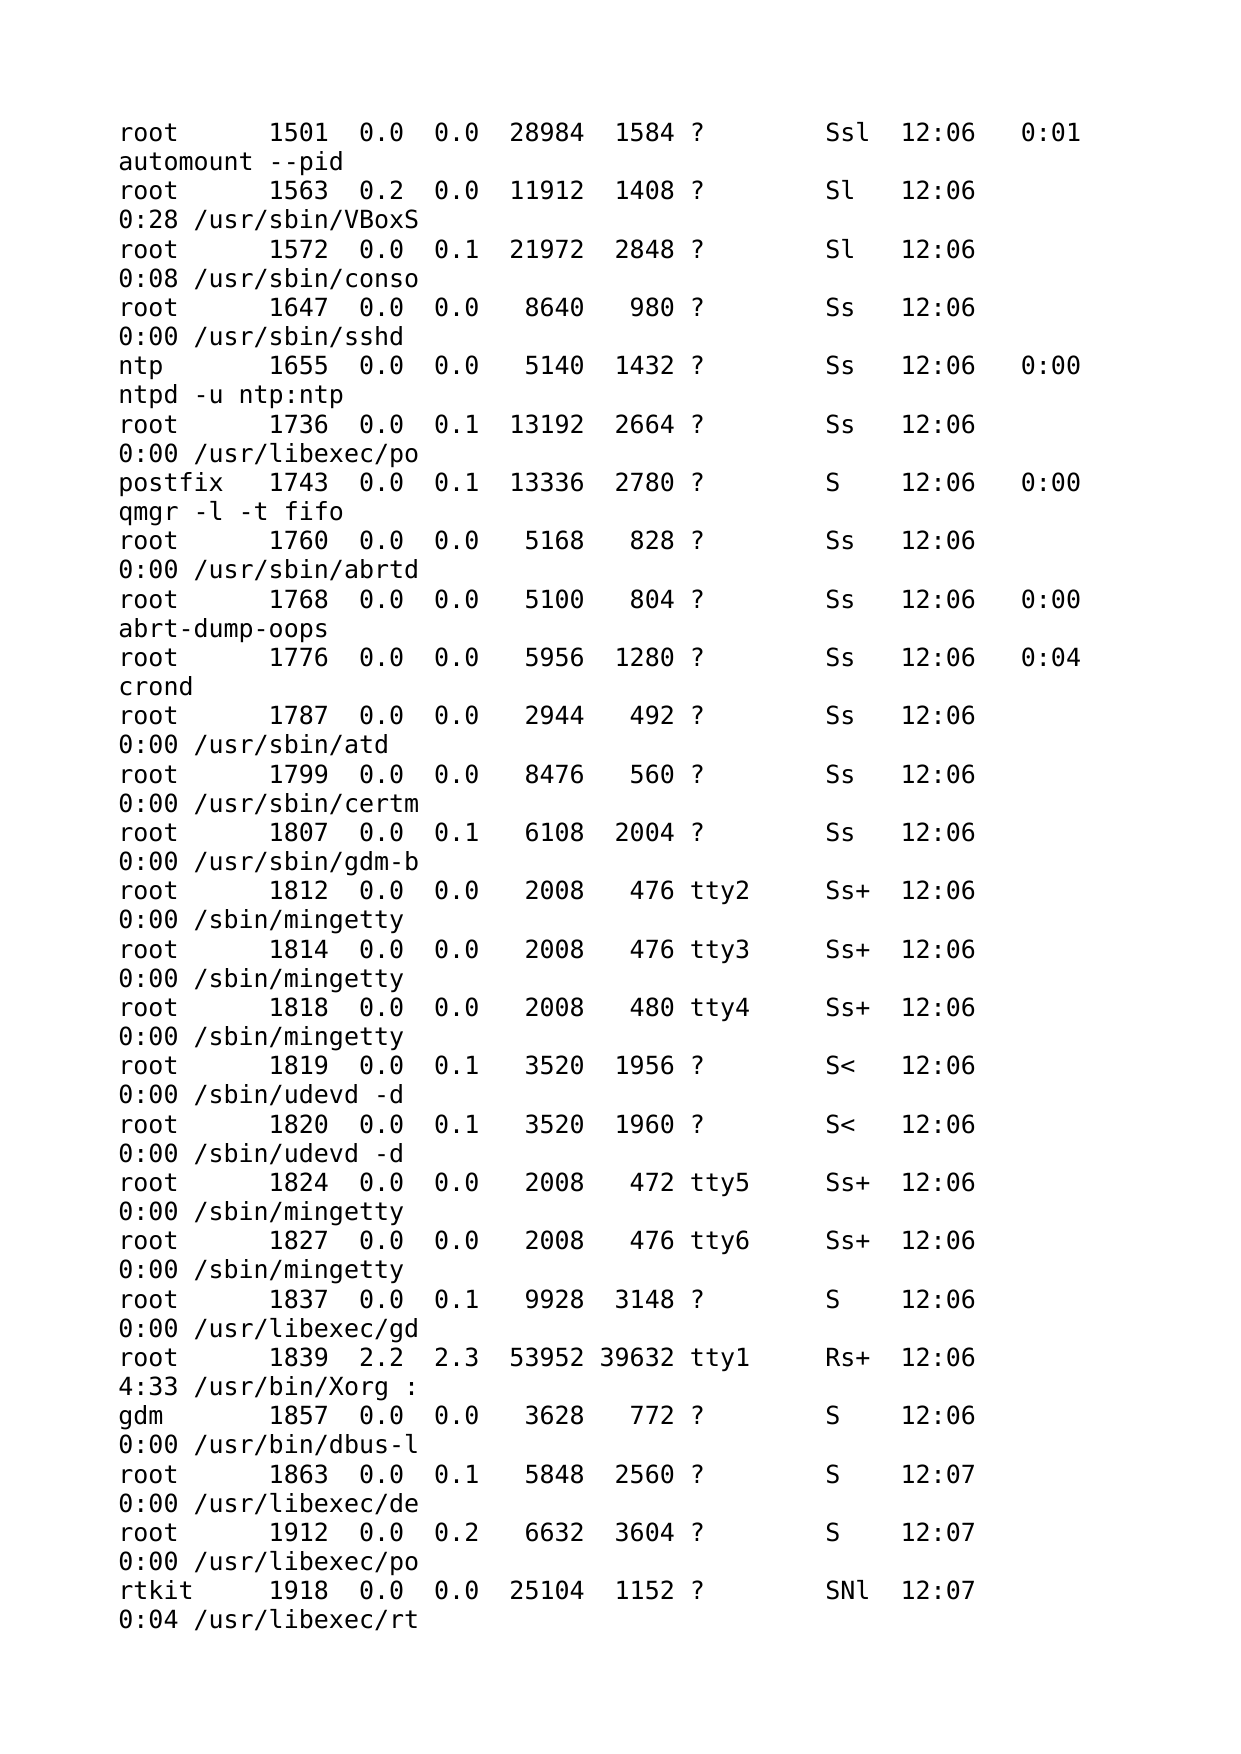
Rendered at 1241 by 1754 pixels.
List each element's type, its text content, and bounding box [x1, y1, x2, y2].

text root 1501 0.0 0.0 28984 1584 ? Ssl 12:06 0:01 automount --pid root 1563 0.2 0.0 11912 1408 ? Sl 12:06 0:28 /usr/sbin/VBoxS root 1572 0.0 0.1 21972 2848 ? Sl 12:06 0:08 /usr/sbin/conso root 1647 0.0 0.0 8640 980 ? Ss 12:06 0:00 /usr/sbin/sshd ntp 1655 0.0 0.0 5140 1432 ? Ss 12:06 0:00 ntpd -u ntp:ntp root 1736 0.0 0.1 13192 2664 ? Ss 12:06 0:00 /usr/libexec/po postfix 1743 0.0 0.1 13336 2780 ? S 12:06 0:00 qmgr -l -t fifo root 1760 0.0 0.0 5168 828 ? Ss 12:06 0:00 /usr/sbin/abrtd root 1768 0.0 0.0 5100 804 ? Ss 12:06 0:00 abrt-dump-oops root 1776 0.0 0.0 5956 1280 ? Ss 12:06 0:04 crond root 1787 0.0 0.0 2944 492 ? Ss 12:06 0:00 /usr/sbin/atd root 1799 0.0 0.0 8476 560 ? Ss 12:06 0:00 /usr/sbin/certm root 1807 0.0 0.1 6108 2004 ? Ss 12:06 0:00 /usr/sbin/gdm-b root 1812 0.0 0.0 2008 476 tty2 Ss+ 12:06 0:00 /sbin/mingetty root 1814 0.0 0.0 2008 476 tty3 Ss+ 12:06 0:00 /sbin/mingetty root 1818 0.0 0.0 2008 480 tty4 Ss+ 12:06 0:00 /sbin/mingetty root 1819 0.0 0.1 3520 1956 ? S< 12:06 0:00 /sbin/udevd -d root 1820 0.0 0.1 3520 1960 ? S< 12:06 0:00 /sbin/udevd -d root 1824 0.0 0.0 2008 472 tty5 Ss+ 12:06 0:00 /sbin/mingetty root 1827 0.0 0.0 2008 476 tty6 Ss+ 12:06 0:00 /sbin/mingetty root 1837 0.0 0.1 9928 3148 ? S 12:06 0:00 /usr/libexec/gd root 1839 2.2 2.3 53952 39632 tty1 Rs+ 12:06 4:33 /usr/bin/Xorg : gdm 1857 0.0 0.0 3628 772 ? S 12:06 0:00 /usr/bin/dbus-l root 1863 0.0 0.1 5848 2560 ? S 12:07 0:00 /usr/libexec/de root 1912 0.0 0.2 6632 3604 ? S 12:07 0:00 /usr/libexec/po rtkit 1918 0.0 0.0 25104 1152 ? SNl 12:07 0:04 /usr/libexec/rt [118, 118, 1122, 1635]
